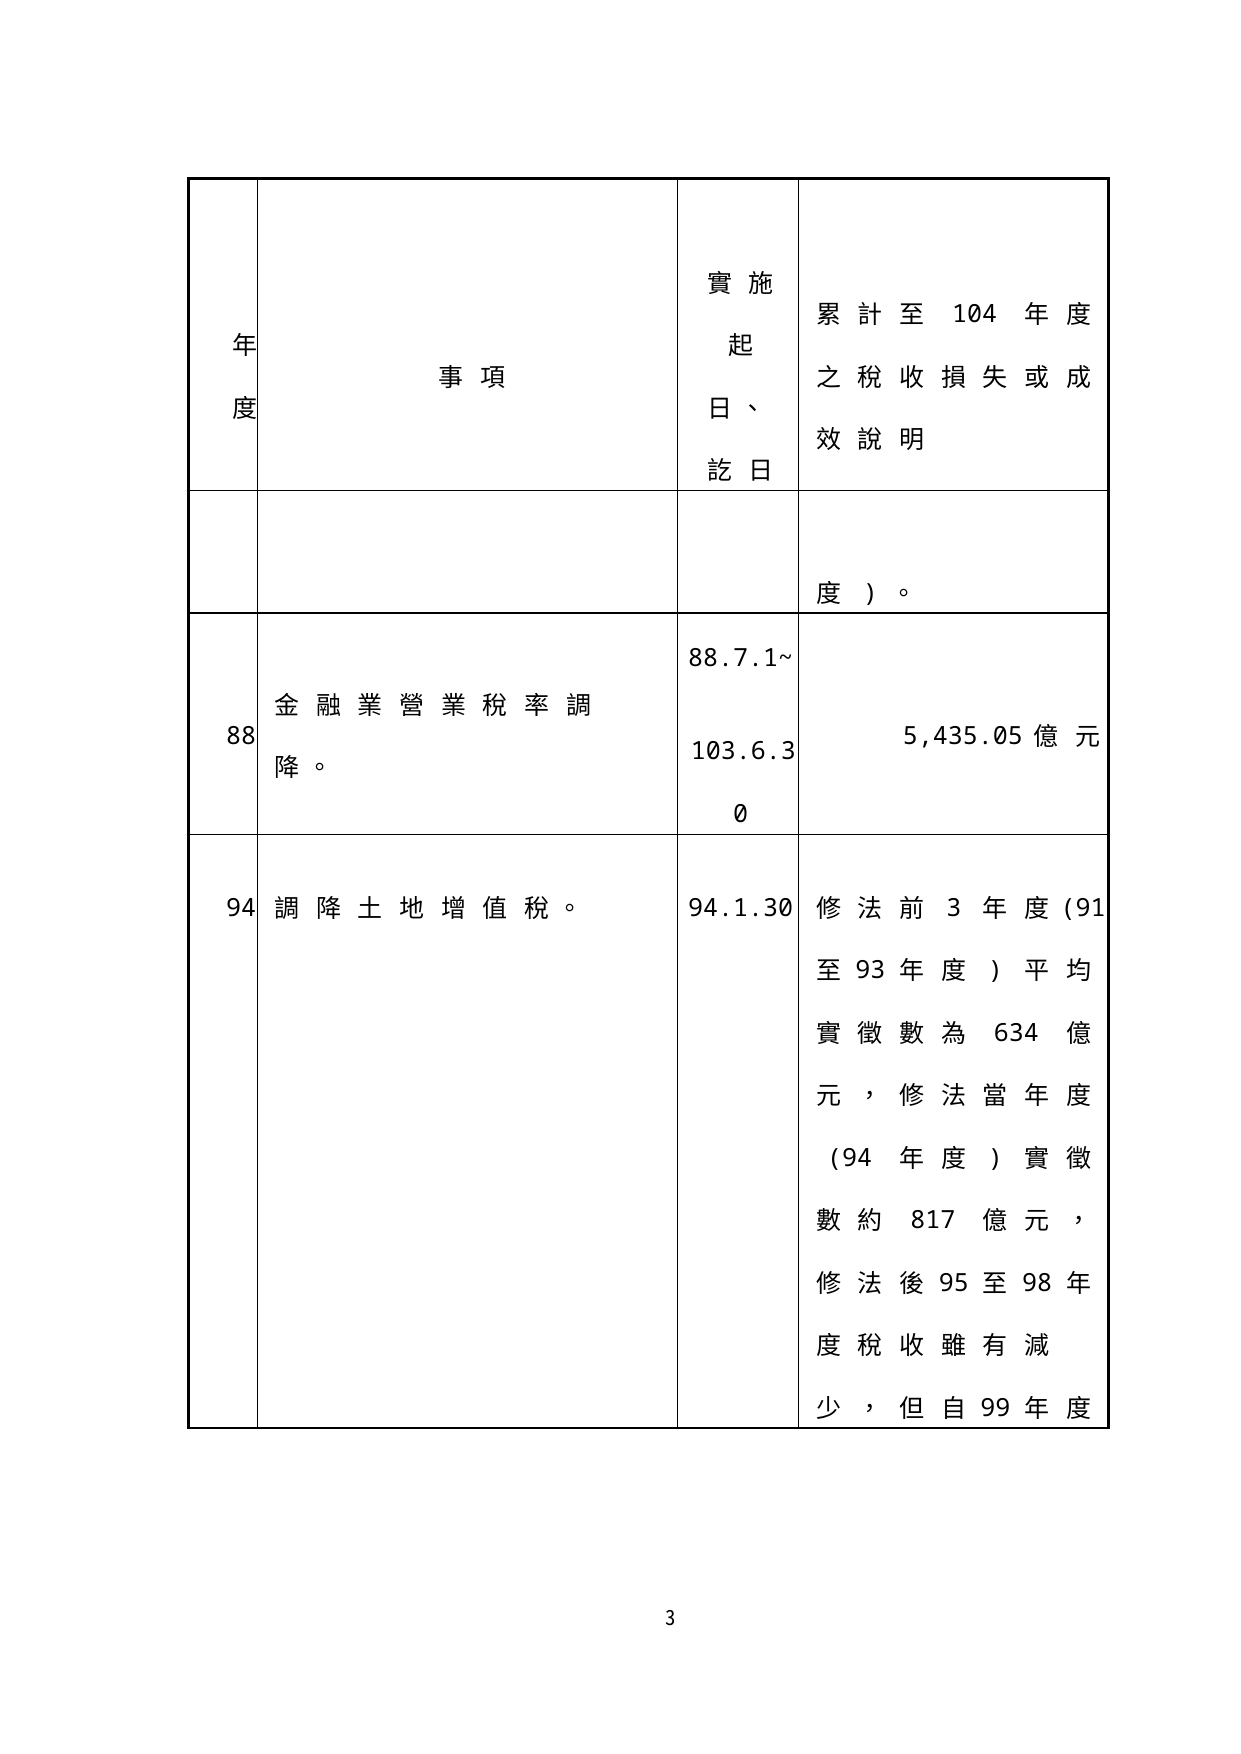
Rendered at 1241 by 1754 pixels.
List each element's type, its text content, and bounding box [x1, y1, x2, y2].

table_cell 88 [190, 614, 257, 833]
table_cell [678, 491, 798, 612]
table_cell 94.1.30 [678, 835, 798, 1427]
table_cell 94 [190, 835, 257, 1427]
table_cell [190, 491, 257, 612]
table_cell 5,435.05億元 [799, 614, 1107, 833]
table_header 實施起日、訖日 [678, 180, 798, 490]
table_header 累計至104年度之稅收損失或成效說明 [799, 180, 1107, 490]
table_header 年度 [190, 180, 257, 490]
table_header 事項 [258, 180, 677, 490]
table_cell 度)。 [799, 491, 1107, 612]
table_cell [258, 491, 677, 612]
table_cell 調降土地增值稅。 [258, 835, 677, 1427]
table_cell 88.7.1~ 103.6.30 [678, 614, 798, 833]
table_cell 金融業營業稅率調降。 [258, 614, 677, 833]
table_cell 修法前3年度(91至93年度)平均實徵數為634億元，修法當年度(94年度)實徵數約817億元，修法後95至98年度稅收雖有減少，但自99年度 [799, 835, 1107, 1427]
